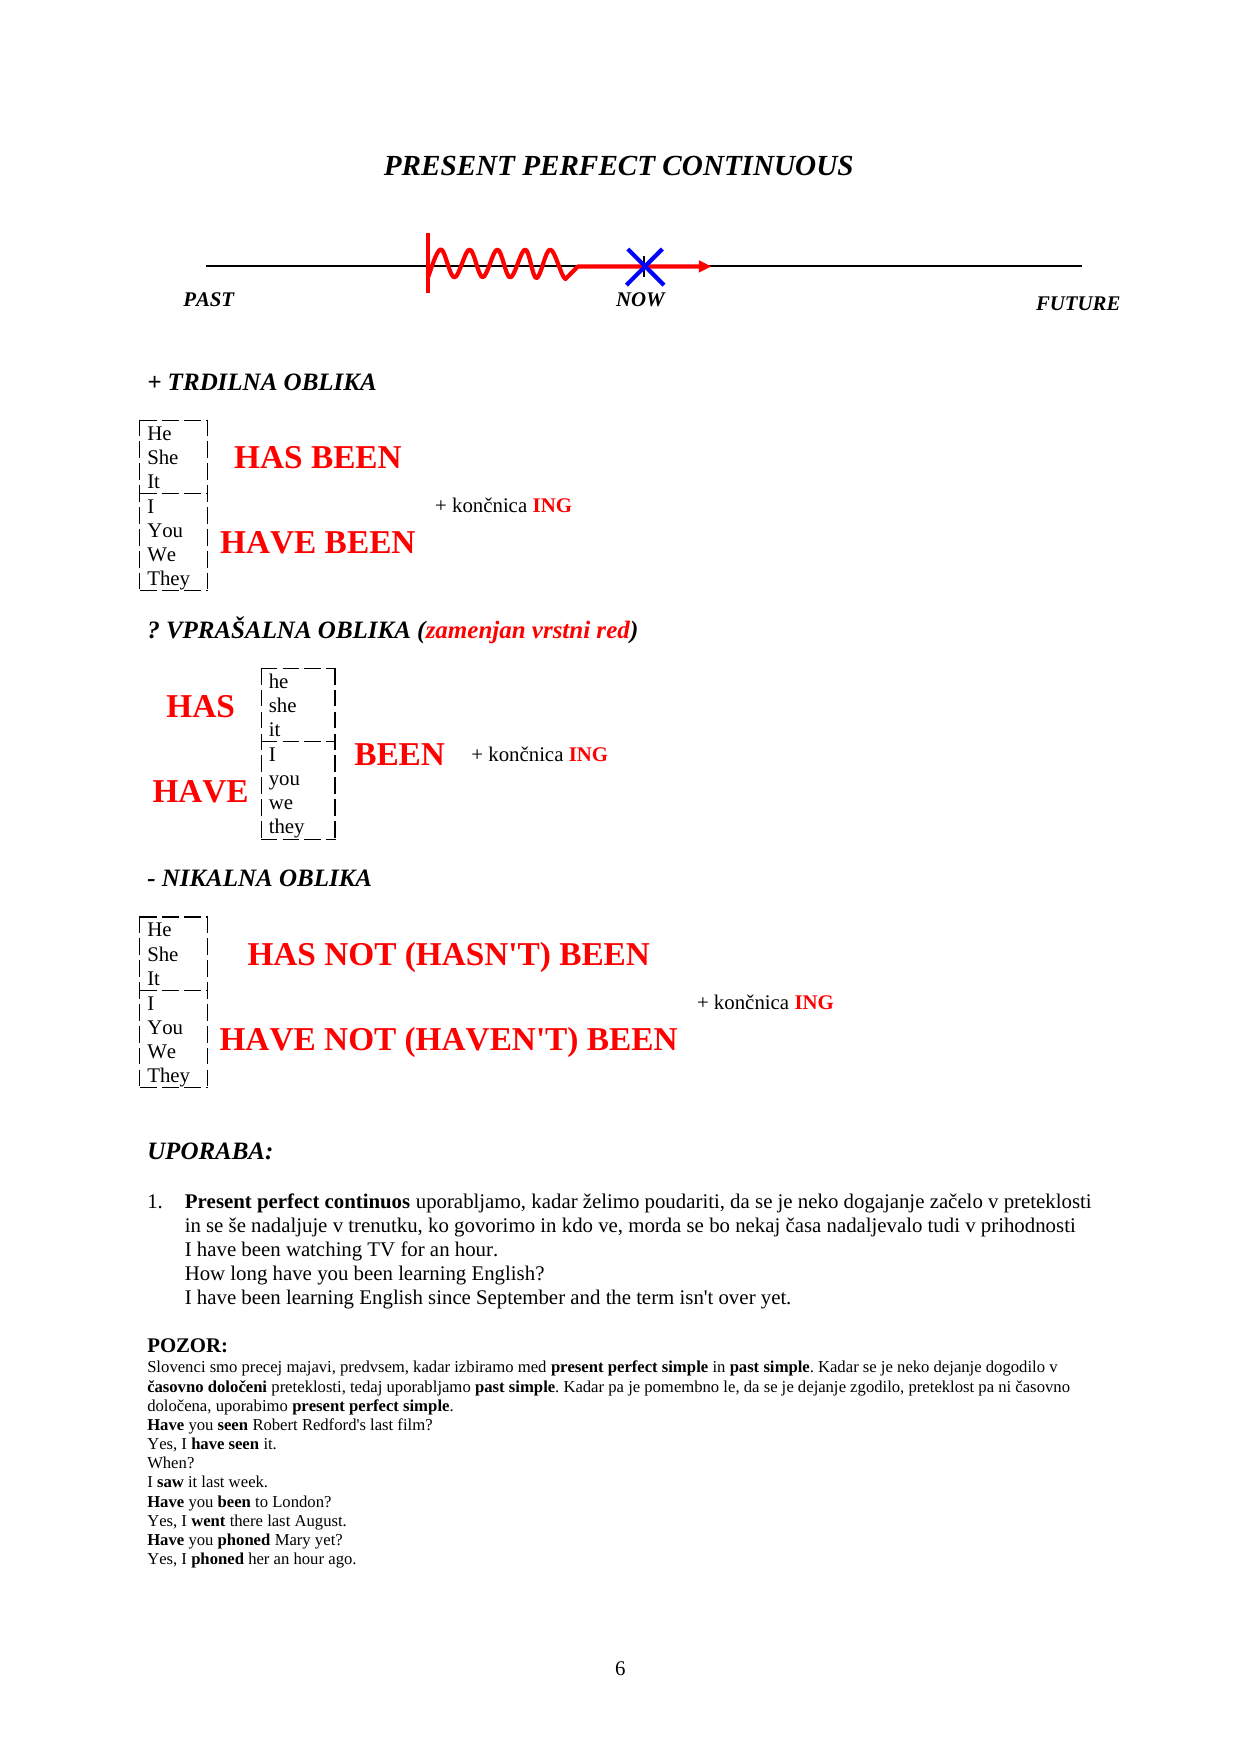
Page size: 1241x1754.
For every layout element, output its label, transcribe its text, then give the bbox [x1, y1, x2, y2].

table_cell HAVE BEEN [208, 493, 428, 590]
table_cell [746, 395, 1100, 419]
table_cell [558, 839, 1096, 863]
table_cell Present perfect continuos uporabljamo, kadar želimo poudariti, da se je neko dogajanje začelo v preteklosti in se še nadaljuje v trenutku, ko govorimo in kdo ve, morda se bo nekaj časa nadaljevalo tudi v prihodnosti I have been watching TV for an hour. How long have you been learning English? I have been learning English since September and the term isn't over yet. POZOR: Slovenci smo precej majavi, predvsem, kadar izbiramo med present perfect simple in past simple. Kadar se je neko dejanje dogodilo v časovno določeni preteklosti, tedaj uporabljamo past simple. Kadar pa je pomembno le, da se je dejanje zgodilo, preteklost pa ni časovno določena, uporabimo present perfect simple. Have you seen Robert Redford's last film? Yes, I have seen it. When? I saw it last week. Have you been to London? Yes, I went there last August. Have you phoned Mary yet? Yes, I phoned her an hour ago. [140, 1189, 1100, 1568]
table_cell [1066, 916, 1100, 989]
table_cell He She It [140, 916, 208, 989]
table_cell [140, 839, 558, 863]
table_cell [558, 590, 1096, 615]
table_cell [1076, 741, 1100, 838]
table_cell [1096, 1136, 1100, 1165]
table_cell HAVE [140, 741, 261, 838]
table_cell [140, 1165, 636, 1189]
table_cell HAS NOT (HASN'T) BEEN [208, 916, 689, 989]
table_cell [558, 1112, 1096, 1136]
table_cell [1096, 1087, 1100, 1112]
table_cell [841, 420, 1100, 590]
table_cell [243, 644, 317, 668]
table_cell [140, 644, 243, 668]
table_cell [1092, 1165, 1100, 1189]
table_cell [723, 615, 1096, 644]
table_cell [558, 1136, 1096, 1165]
table_cell [1096, 590, 1100, 615]
table_cell UPORABA: [140, 1136, 558, 1165]
table_cell [1096, 864, 1100, 892]
table_cell HAS BEEN [208, 420, 428, 493]
table_header + TRDILNA OBLIKA [140, 367, 558, 395]
table_cell [781, 644, 1100, 668]
table_cell [558, 1087, 1096, 1112]
table_cell [636, 1165, 1092, 1189]
table_cell [804, 668, 1076, 838]
table_header [1096, 367, 1100, 395]
table_cell [1066, 990, 1100, 1087]
table_cell - NIKALNA OBLIKA [140, 864, 558, 892]
table_cell he she it [261, 668, 335, 741]
table_cell [208, 395, 746, 419]
table_cell I You We They [140, 493, 208, 590]
table_cell HAS [140, 668, 261, 741]
table_cell HAVE NOT (HAVEN'T) BEEN [208, 990, 689, 1087]
table_cell [353, 892, 518, 916]
table_cell [891, 892, 1100, 916]
table_cell ? VPRAŠALNA OBLIKA (zamenjan vrstni red) [140, 615, 722, 644]
table_cell [140, 395, 208, 419]
table_cell I You We They [140, 990, 208, 1087]
table_header [558, 367, 1096, 395]
table_cell [558, 864, 1096, 892]
table_cell [1096, 839, 1100, 863]
table_cell + končnica ING [428, 420, 841, 590]
table_cell + končnica ING [690, 916, 951, 1087]
table_cell I you we they [261, 741, 335, 838]
table_cell [951, 916, 1066, 1087]
table_cell [518, 892, 891, 916]
table_cell [1096, 1112, 1100, 1136]
table_cell [1076, 668, 1100, 741]
table_cell [140, 1087, 558, 1112]
table_cell BEEN [335, 668, 464, 838]
table_cell [140, 1112, 558, 1136]
table_cell [317, 644, 781, 668]
table_cell [140, 892, 353, 916]
table_cell He She It [140, 420, 208, 493]
table_cell [1096, 615, 1100, 644]
table_cell [140, 590, 558, 615]
subtitle PRESENT PERFECT CONTINUOUS [148, 148, 1093, 181]
table_cell + končnica ING [464, 668, 804, 838]
